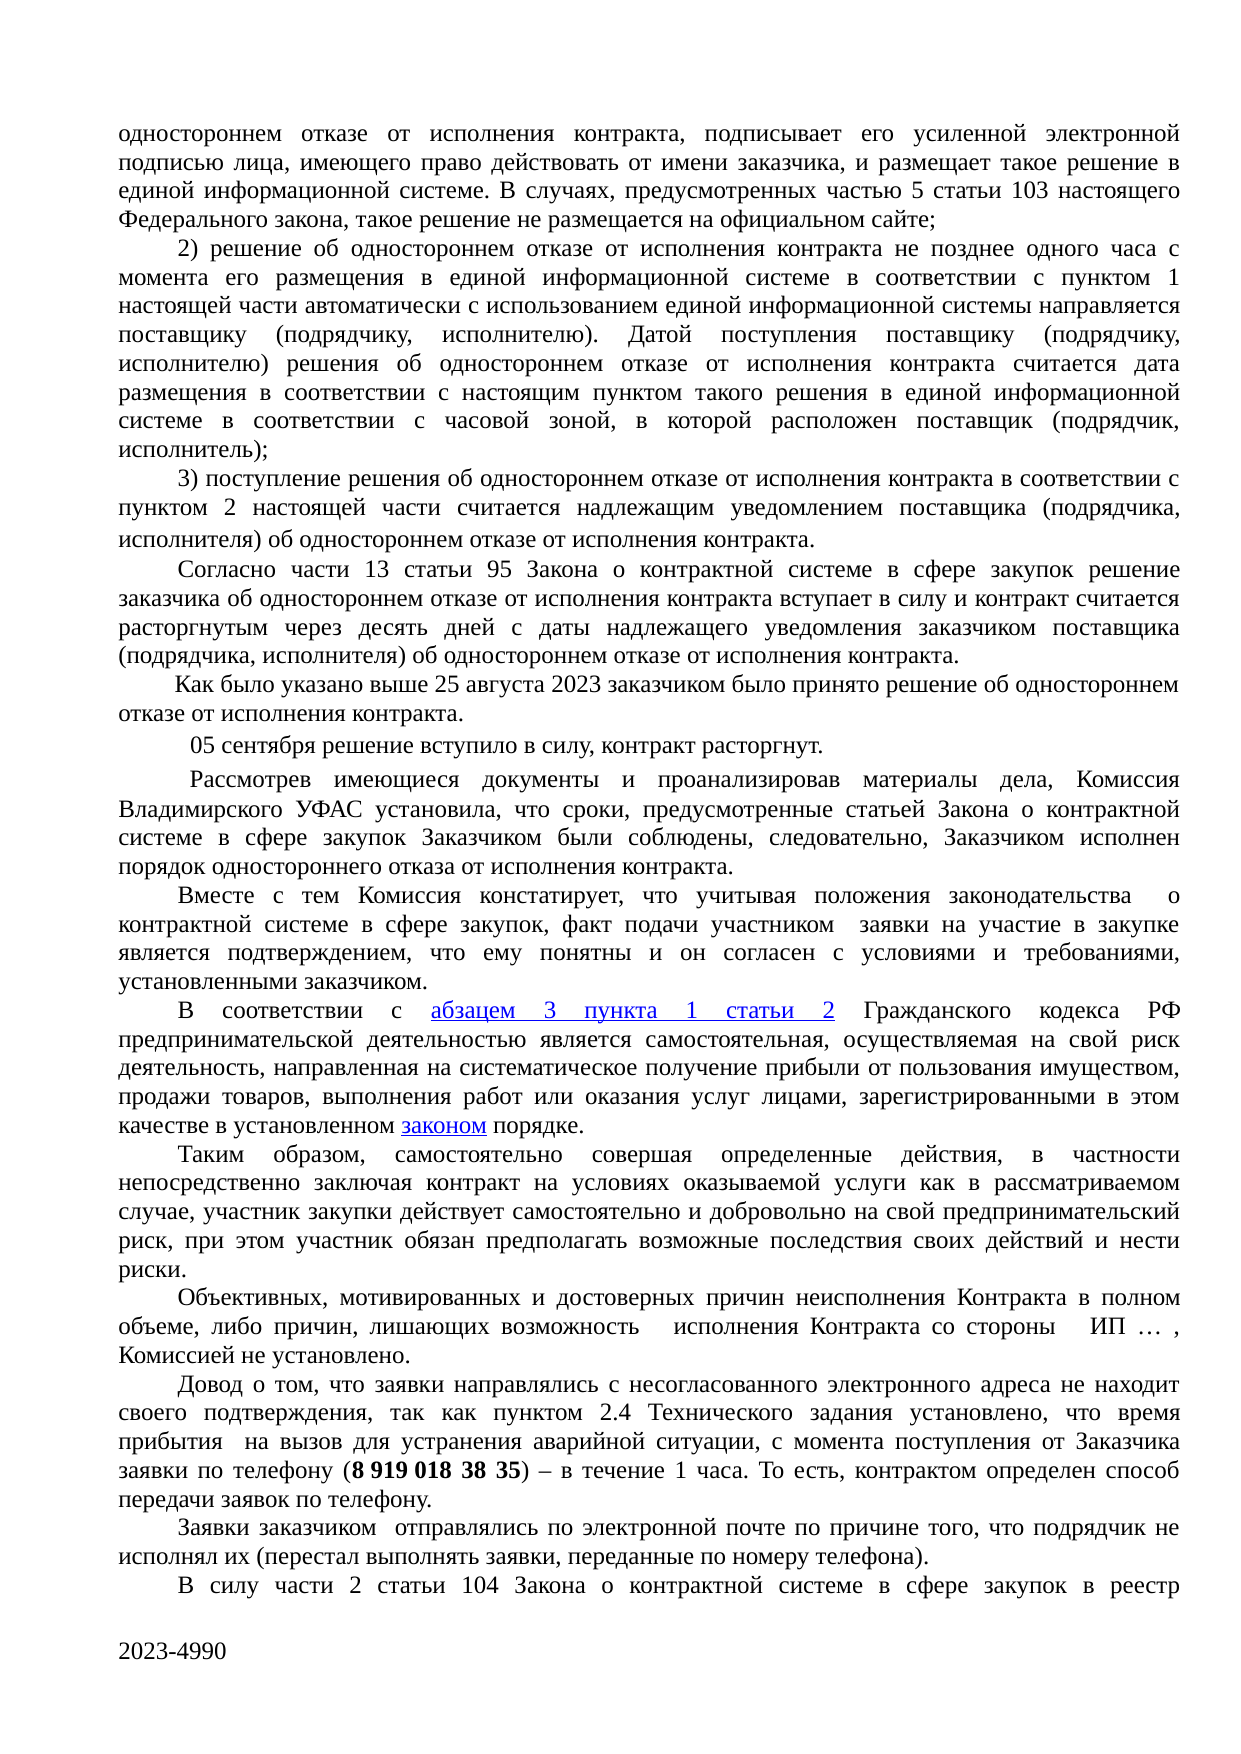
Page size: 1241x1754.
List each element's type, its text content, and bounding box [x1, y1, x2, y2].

text одностороннем отказе от исполнения контракта, подписывает его усиленной электронной подписью лица, имеющего право действовать от имени заказчика, и размещает такое решение в единой информационной системе. В случаях, предусмотренных частью 5 статьи 103 настоящего Федерального закона, такое решение не размещается на официальном сайте; [118, 118, 1181, 233]
text 3) поступление решения об одностороннем отказе от исполнения контракта в соответствии с пунктом 2 настоящей части считается надлежащим уведомлением поставщика (подрядчика, исполнителя) об одностороннем отказе от исполнения контракта. [118, 463, 1181, 554]
text Таким образом, самостоятельно совершая определенные действия, в частности непосредственно заключая контракт на условиях оказываемой услуги как в рассматриваемом случае, участник закупки действует самостоятельно и добровольно на свой предпринимательский риск, при этом участник обязан предполагать возможные последствия своих действий и нести риски. [118, 1139, 1181, 1282]
text Объективных, мотивированных и достоверных причин неисполнения Контракта в полном объеме, либо причин, лишающих возможность исполнения Контракта со стороны ИП … , Комиссией не установлено. [118, 1282, 1181, 1369]
text Согласно части 13 статьи 95 Закона о контрактной системе в сфере закупок решение заказчика об одностороннем отказе от исполнения контракта вступает в силу и контракт считается расторгнутым через десять дней с даты надлежащего уведомления заказчиком поставщика (подрядчика, исполнителя) об одностороннем отказе от исполнения контракта. [118, 554, 1181, 669]
text В соответствии с абзацем 3 пункта 1 статьи 2 Гражданского кодекса РФ предпринимательской деятельностью является самостоятельная, осуществляемая на свой риск деятельность, направленная на систематическое получение прибыли от пользования имуществом, продажи товаров, выполнения работ или оказания услуг лицами, зарегистрированными в этом качестве в установленном законом порядке. [118, 995, 1181, 1139]
text Вместе с тем Комиссия констатирует, что учитывая положения законодательства о контрактной системе в сфере закупок, факт подачи участником заявки на участие в закупке является подтверждением, что ему понятны и он согласен с условиями и требованиями, установленными заказчиком. [118, 880, 1181, 995]
text 05 сентября решение вступило в силу, контракт расторгнут. [118, 727, 1181, 760]
text Довод о том, что заявки направлялись с несогласованного электронного адреса не находит своего подтверждения, так как пунктом 2.4 Технического задания установлено, что время прибытия на вызов для устранения аварийной ситуации, с момента поступления от Заказчика заявки по телефону (8 919 018 38 35) – в течение 1 часа. То есть, контрактом определен способ передачи заявок по телефону. [118, 1369, 1181, 1512]
text Рассмотрев имеющиеся документы и проанализировав материалы дела, Комиссия Владимирского УФАС установила, что сроки, предусмотренные статьей Закона о контрактной системе в сфере закупок Заказчиком были соблюдены, следовательно, Заказчиком исполнен порядок одностороннего отказа от исполнения контракта. [118, 760, 1181, 880]
text В силу части 2 статьи 104 Закона о контрактной системе в сфере закупок в реестр [118, 1570, 1181, 1599]
text Как было указано выше 25 августа 2023 заказчиком было принято решение об одностороннем отказе от исполнения контракта. [118, 669, 1181, 727]
text 2) решение об одностороннем отказе от исполнения контракта не позднее одного часа с момента его размещения в единой информационной системе в соответствии с пунктом 1 настоящей части автоматически с использованием единой информационной системы направляется поставщику (подрядчику, исполнителю). Датой поступления поставщику (подрядчику, исполнителю) решения об одностороннем отказе от исполнения контракта считается дата размещения в соответствии с настоящим пунктом такого решения в единой информационной системе в соответствии с часовой зоной, в которой расположен поставщик (подрядчик, исполнитель); [118, 233, 1181, 463]
text Заявки заказчиком отправлялись по электронной почте по причине того, что подрядчик не исполнял их (перестал выполнять заявки, переданные по номеру телефона). [118, 1512, 1181, 1570]
